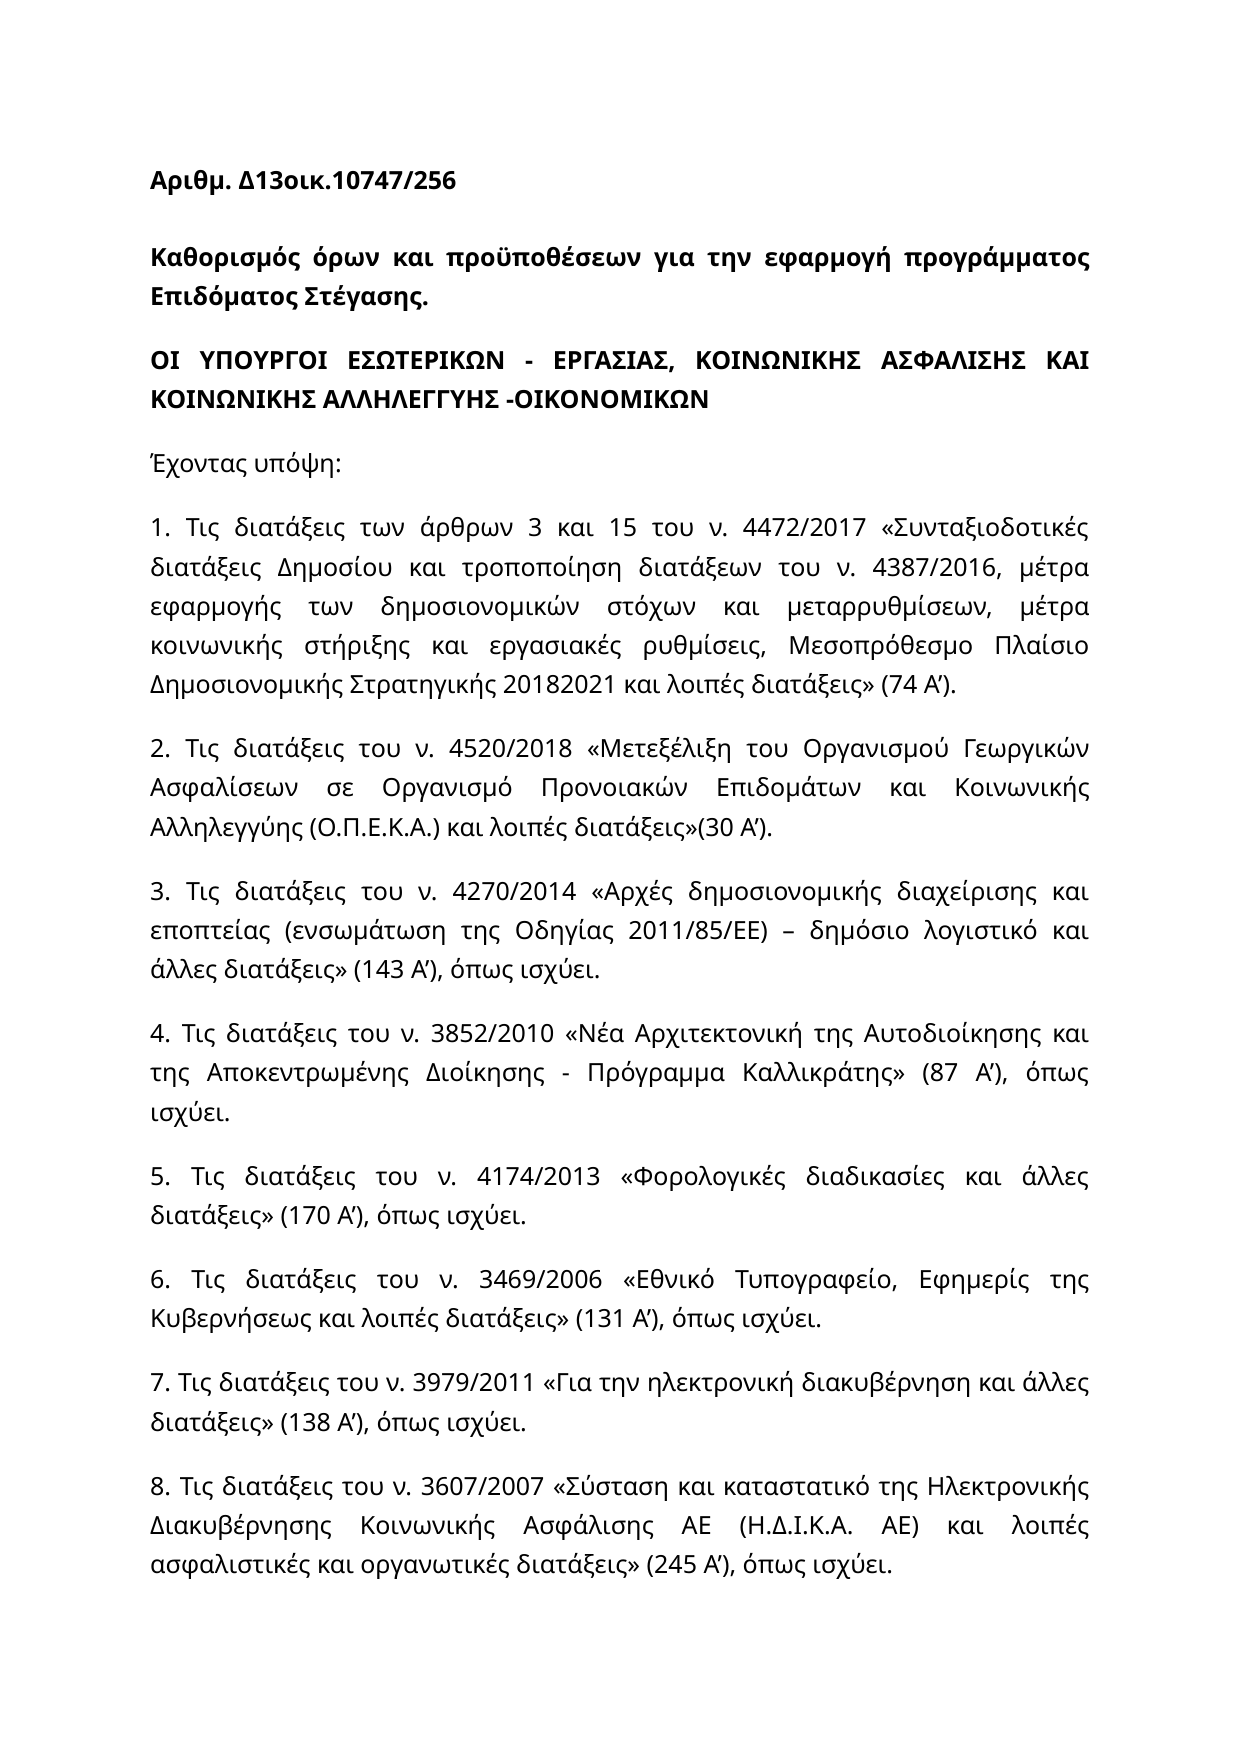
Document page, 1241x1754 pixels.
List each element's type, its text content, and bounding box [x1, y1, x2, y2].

text 2. Τις διατάξεις του ν. 4520/2018 «Μετεξέλιξη του Οργανισμού Γεωργικών Ασφαλίσεων σε Οργανισμό Προνοιακών Επιδομάτων και Κοινωνικής Αλληλεγγύης (Ο.Π.Ε.Κ.Α.) και λοιπές διατάξεις»(30 Α’). [150, 731, 1090, 843]
text 5. Τις διατάξεις του ν. 4174/2013 «Φορολογικές διαδικασίες και άλλες διατάξεις» (170 Α’), όπως ισχύει. [150, 1158, 1090, 1232]
text 1. Τις διατάξεις των άρθρων 3 και 15 του ν. 4472/2017 «Συνταξιοδοτικές διατάξεις Δημοσίου και τροποποίηση διατάξεων του ν. 4387/2016, μέτρα εφαρμογής των δημοσιονομικών στόχων και μεταρρυθμίσεων, μέτρα κοινωνικής στήριξης και εργασιακές ρυθμίσεις, Μεσοπρόθεσμο Πλαίσιο Δημοσιονομικής Στρατηγικής 20182021 και λοιπές διατάξεις» (74 Α’). [150, 510, 1090, 701]
title Αριθμ. Δ13οικ.10747/256 [150, 162, 1090, 197]
text 8. Τις διατάξεις του ν. 3607/2007 «Σύσταση και καταστατικό της Ηλεκτρονικής Διακυβέρνησης Κοινωνικής Ασφάλισης ΑΕ (Η.Δ.Ι.Κ.Α. ΑΕ) και λοιπές ασφαλιστικές και οργανωτικές διατάξεις» (245 Α’), όπως ισχύει. [150, 1468, 1090, 1581]
text Καθορισμός όρων και προϋποθέσεων για την εφαρμογή προγράμματος Επιδόματος Στέγασης. [150, 239, 1090, 312]
text Έχοντας υπόψη: [150, 446, 1090, 480]
text 3. Τις διατάξεις του ν. 4270/2014 «Αρχές δημοσιονομικής διαχείρισης και εποπτείας (ενσωμάτωση της Οδηγίας 2011/85/ΕΕ) – δημόσιο λογιστικό και άλλες διατάξεις» (143 Α’), όπως ισχύει. [150, 873, 1090, 986]
text ΟΙ ΥΠΟΥΡΓΟΙ ΕΣΩΤΕΡΙΚΩΝ - ΕΡΓΑΣΙΑΣ, ΚΟΙΝΩΝΙΚΗΣ ΑΣΦΑΛΙΣΗΣ ΚΑΙ ΚΟΙΝΩΝΙΚΗΣ ΑΛΛΗΛΕΓΓΥΗΣ -ΟΙΚΟΝΟΜΙΚΩΝ [150, 342, 1090, 416]
text 4. Τις διατάξεις του ν. 3852/2010 «Νέα Αρχιτεκτονική της Αυτοδιοίκησης και της Αποκεντρωμένης Διοίκησης - Πρόγραμμα Καλλικράτης» (87 Α’), όπως ισχύει. [150, 1016, 1090, 1128]
text 6. Τις διατάξεις του ν. 3469/2006 «Εθνικό Τυπογραφείο, Εφημερίς της Κυβερνήσεως και λοιπές διατάξεις» (131 Α’), όπως ισχύει. [150, 1262, 1090, 1335]
text 7. Τις διατάξεις του ν. 3979/2011 «Για την ηλεκτρονική διακυβέρνηση και άλλες διατάξεις» (138 Α’), όπως ισχύει. [150, 1365, 1090, 1438]
